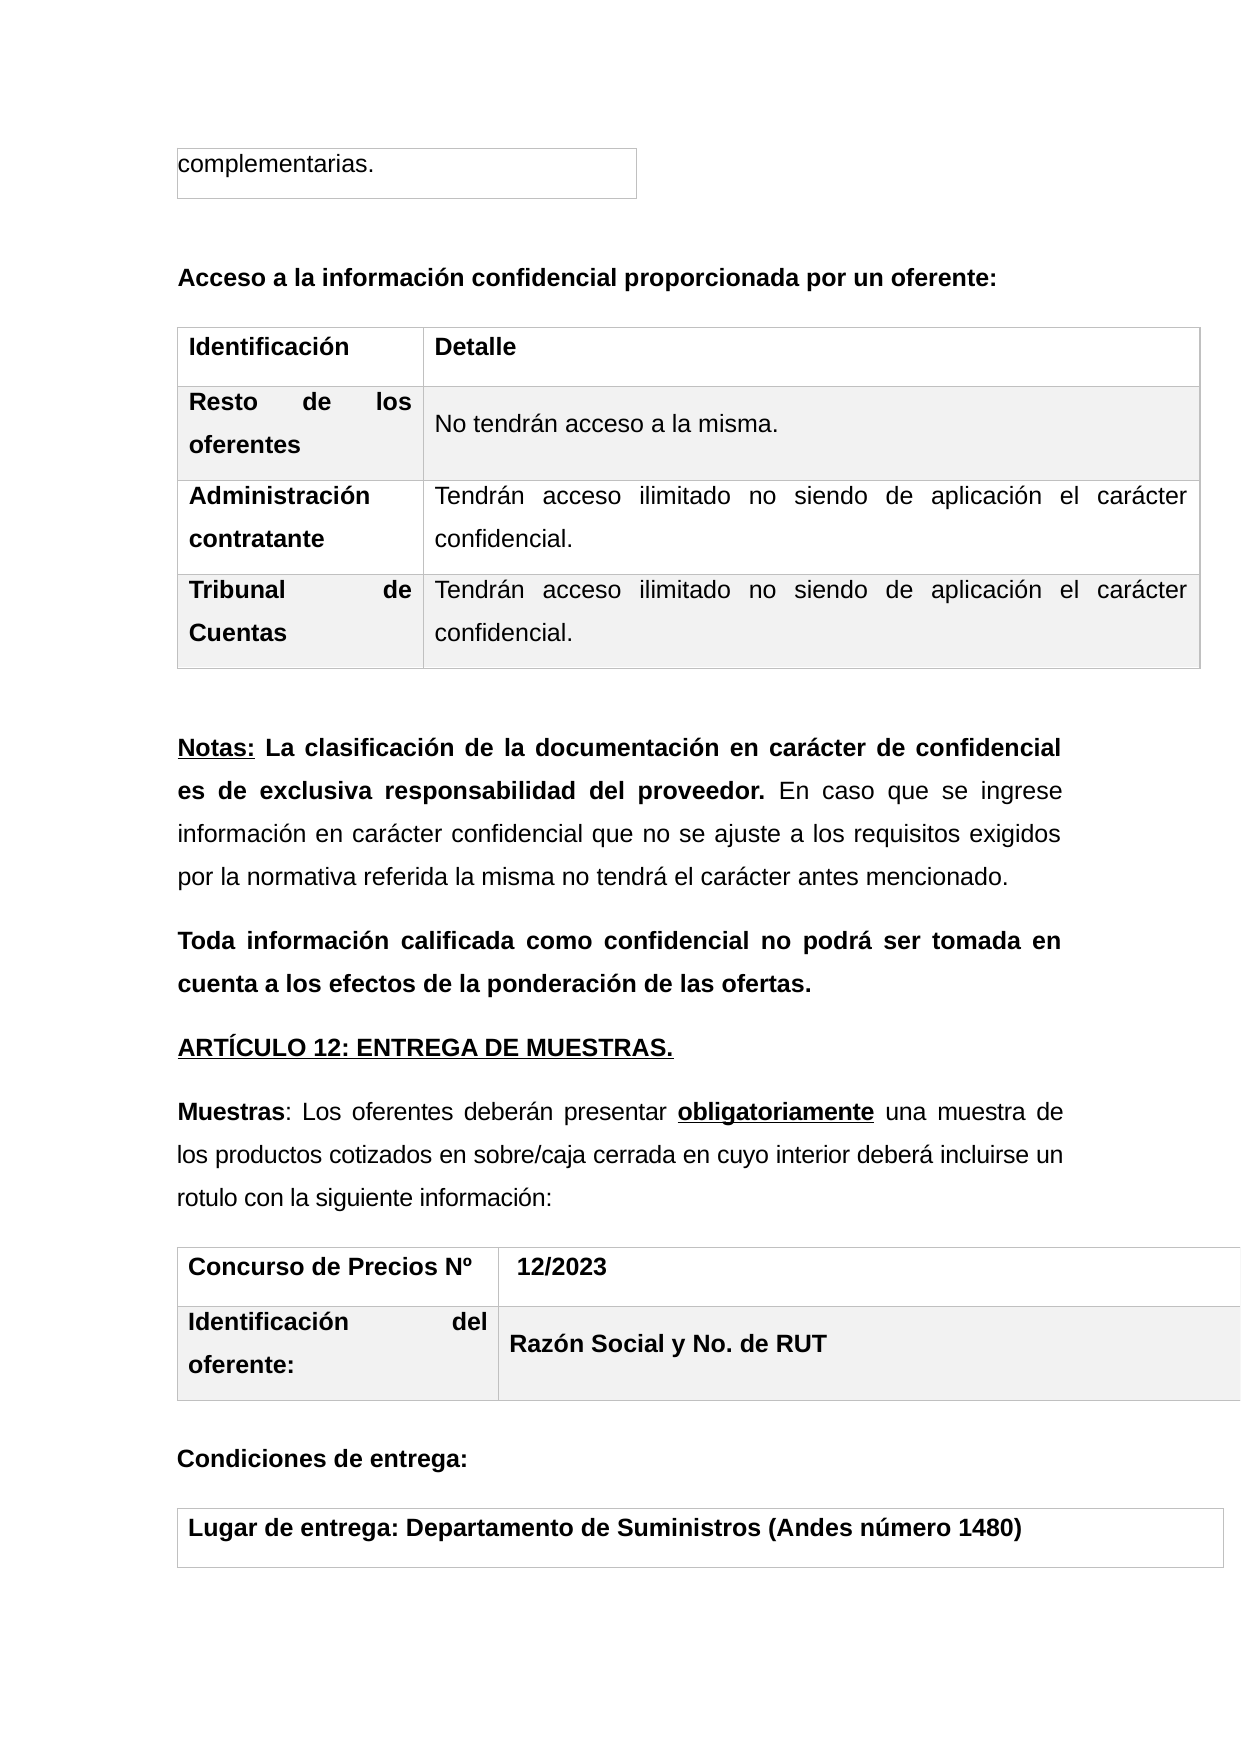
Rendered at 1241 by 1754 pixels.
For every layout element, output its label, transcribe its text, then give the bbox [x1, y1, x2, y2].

table_header Concurso de Precios Nº [178, 1248, 498, 1306]
table_header Lugar de entrega: Departamento de Suministros (Andes número 1480) [178, 1509, 1223, 1567]
table_cell [637, 148, 1200, 198]
table_cell No tendrán acceso a la misma. [424, 387, 1199, 480]
table_header Identificación [178, 328, 423, 386]
table_cell Tribunal de Cuentas [178, 575, 423, 667]
table_cell Tendrán acceso ilimitado no siendo de aplicación el carácter confidencial. [424, 481, 1199, 574]
text Toda información calificada como confidencial no podrá ser tomada en cuenta a los efectos de la ponderación de las ofertas. [177, 926, 1063, 998]
table_cell Razón Social y No. de RUT [499, 1307, 1240, 1400]
table_cell Resto de los oferentes [178, 387, 423, 480]
table_cell Identificación del oferente: [178, 1307, 498, 1400]
table_cell Administración contratante [178, 481, 423, 574]
table_header 12/2023 [499, 1248, 1240, 1306]
table_cell Tendrán acceso ilimitado no siendo de aplicación el carácter confidencial. [424, 575, 1199, 667]
text Muestras: Los oferentes deberán presentar obligatoriamente una muestra de los productos cotizados en sobre/caja cerrada en cuyo interior deberá incluirse un rotulo con la siguiente información: [177, 1097, 1064, 1212]
table_header Detalle [424, 328, 1199, 386]
table_cell complementarias. [178, 149, 636, 198]
text Notas: La clasificación de la documentación en carácter de confidencial es de exclusiva responsabilidad del proveedor. En caso que se ingrese información en carácter confidencial que no se ajuste a los requisitos exigidos por la normativa referida la misma no tendrá el carácter antes mencionado. [177, 732, 1063, 891]
text Acceso a la información confidencial proporcionada por un oferente: [177, 263, 1063, 292]
text Condiciones de entrega: [177, 1401, 1064, 1473]
text ARTÍCULO 12: ENTREGA DE MUESTRAS. [177, 1033, 1064, 1062]
